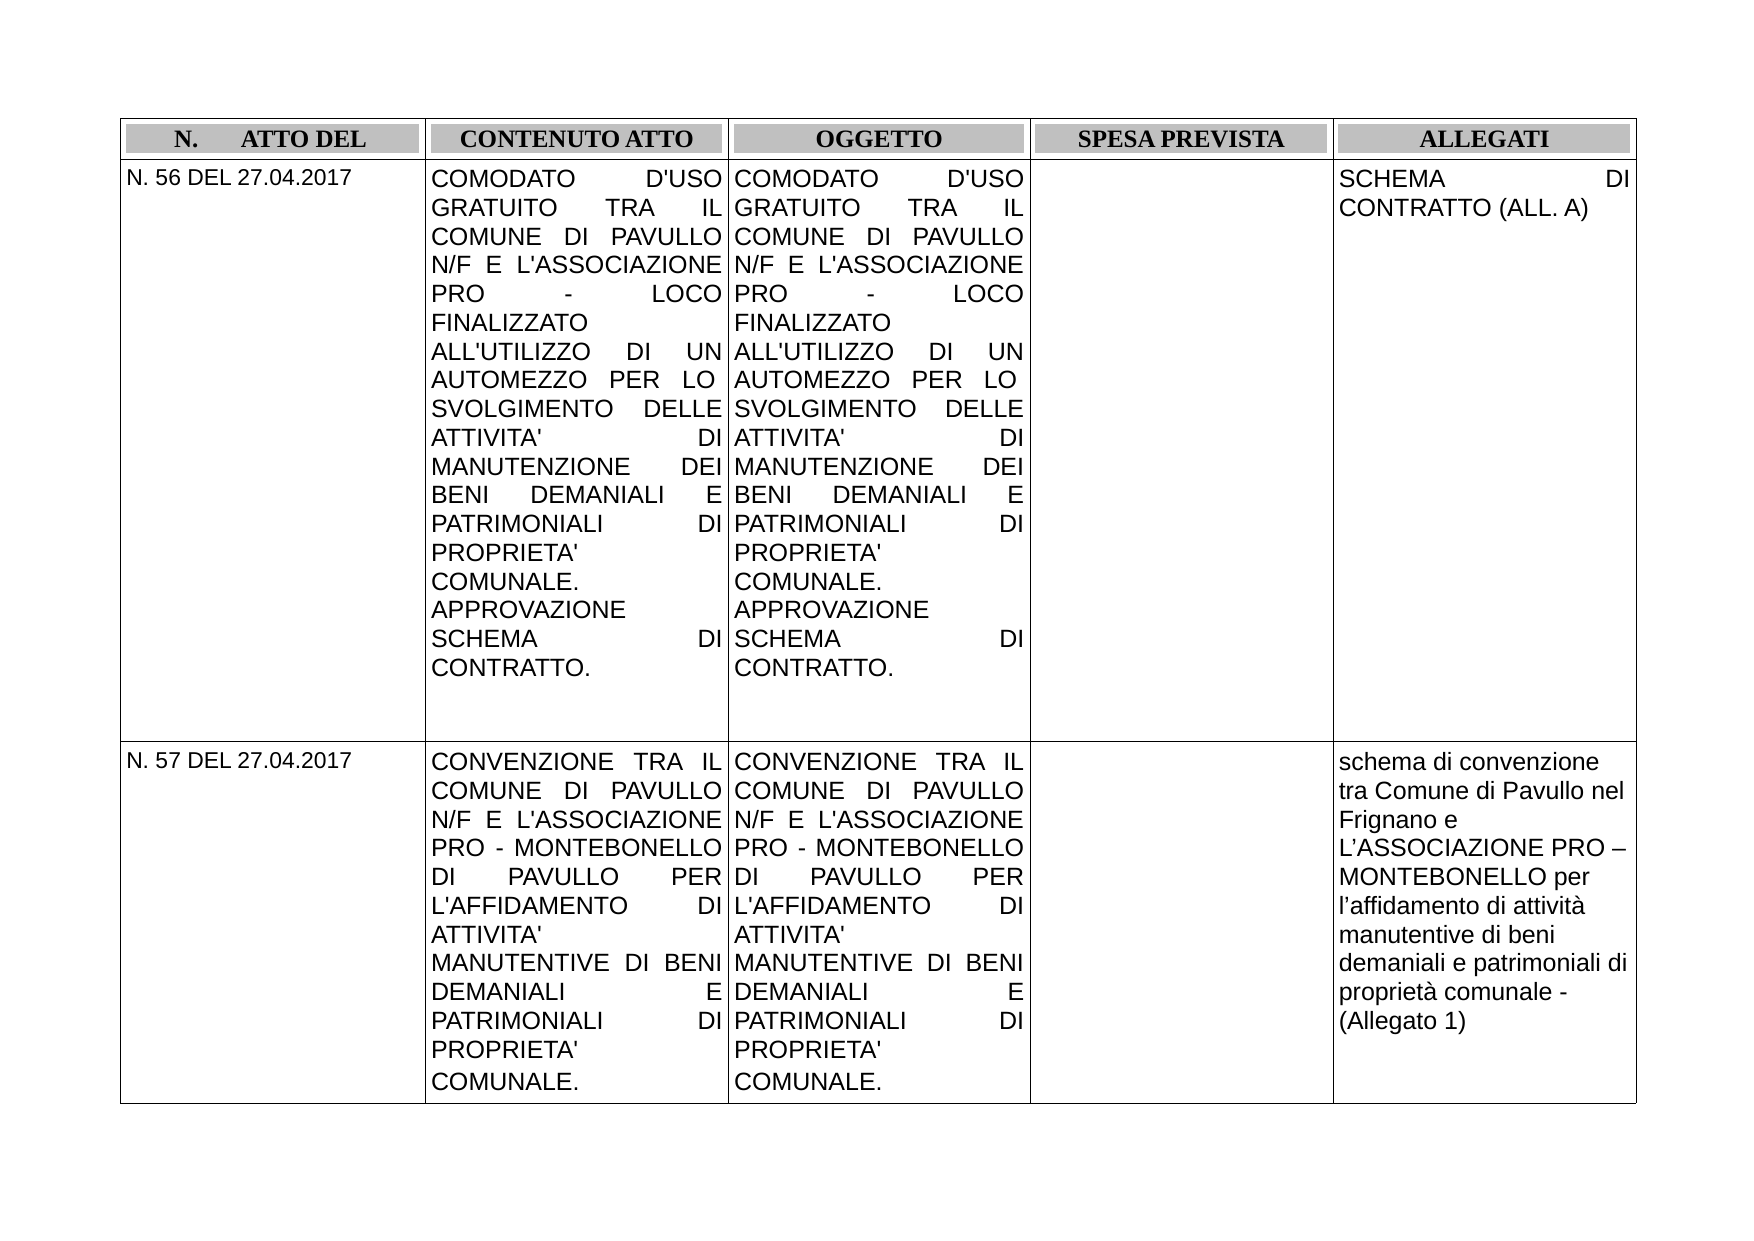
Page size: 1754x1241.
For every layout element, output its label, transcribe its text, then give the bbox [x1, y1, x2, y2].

table_header ALLEGATI [1334, 119, 1636, 158]
table_cell COMODATO D'USO GRATUITO TRA IL COMUNE DI PAVULLO N/F E L'ASSOCIAZIONE PRO - LOCO FINALIZZATO ALL'UTILIZZO DI UN AUTOMEZZO PER LO SVOLGIMENTO DELLE ATTIVITA' DI MANUTENZIONE DEI BENI DEMANIALI E PATRIMONIALI DI PROPRIETA' COMUNALE. APPROVAZIONE SCHEMA DI CONTRATTO. [426, 160, 728, 741]
table_cell N. 56 DEL 27.04.2017 [121, 160, 425, 741]
table_cell N. 57 DEL 27.04.2017 [121, 742, 425, 1103]
table_cell [1031, 160, 1333, 741]
table_header N. ATTO DEL [121, 119, 425, 158]
table_cell CONVENZIONE TRA IL COMUNE DI PAVULLO N/F E L'ASSOCIAZIONE PRO - MONTEBONELLO DI PAVULLO PER L'AFFIDAMENTO DI ATTIVITA' MANUTENTIVE DI BENI DEMANIALI E PATRIMONIALI DI PROPRIETA' COMUNALE. [729, 742, 1030, 1103]
table_cell schema di convenzione tra Comune di Pavullo nel Frignano e L’ASSOCIAZIONE PRO – MONTEBONELLO per l’affidamento di attività manutentive di beni demaniali e patrimoniali di proprietà comunale - (Allegato 1) [1334, 742, 1636, 1103]
table_header OGGETTO [729, 119, 1030, 158]
table_cell CONVENZIONE TRA IL COMUNE DI PAVULLO N/F E L'ASSOCIAZIONE PRO - MONTEBONELLO DI PAVULLO PER L'AFFIDAMENTO DI ATTIVITA' MANUTENTIVE DI BENI DEMANIALI E PATRIMONIALI DI PROPRIETA' COMUNALE. [426, 742, 728, 1103]
table_header CONTENUTO ATTO [426, 119, 728, 158]
table_cell [1031, 742, 1333, 1103]
table_header SPESA PREVISTA [1031, 119, 1333, 158]
table_cell COMODATO D'USO GRATUITO TRA IL COMUNE DI PAVULLO N/F E L'ASSOCIAZIONE PRO - LOCO FINALIZZATO ALL'UTILIZZO DI UN AUTOMEZZO PER LO SVOLGIMENTO DELLE ATTIVITA' DI MANUTENZIONE DEI BENI DEMANIALI E PATRIMONIALI DI PROPRIETA' COMUNALE. APPROVAZIONE SCHEMA DI CONTRATTO. [729, 160, 1030, 741]
table_cell SCHEMA DI CONTRATTO (ALL. A) [1334, 160, 1636, 741]
